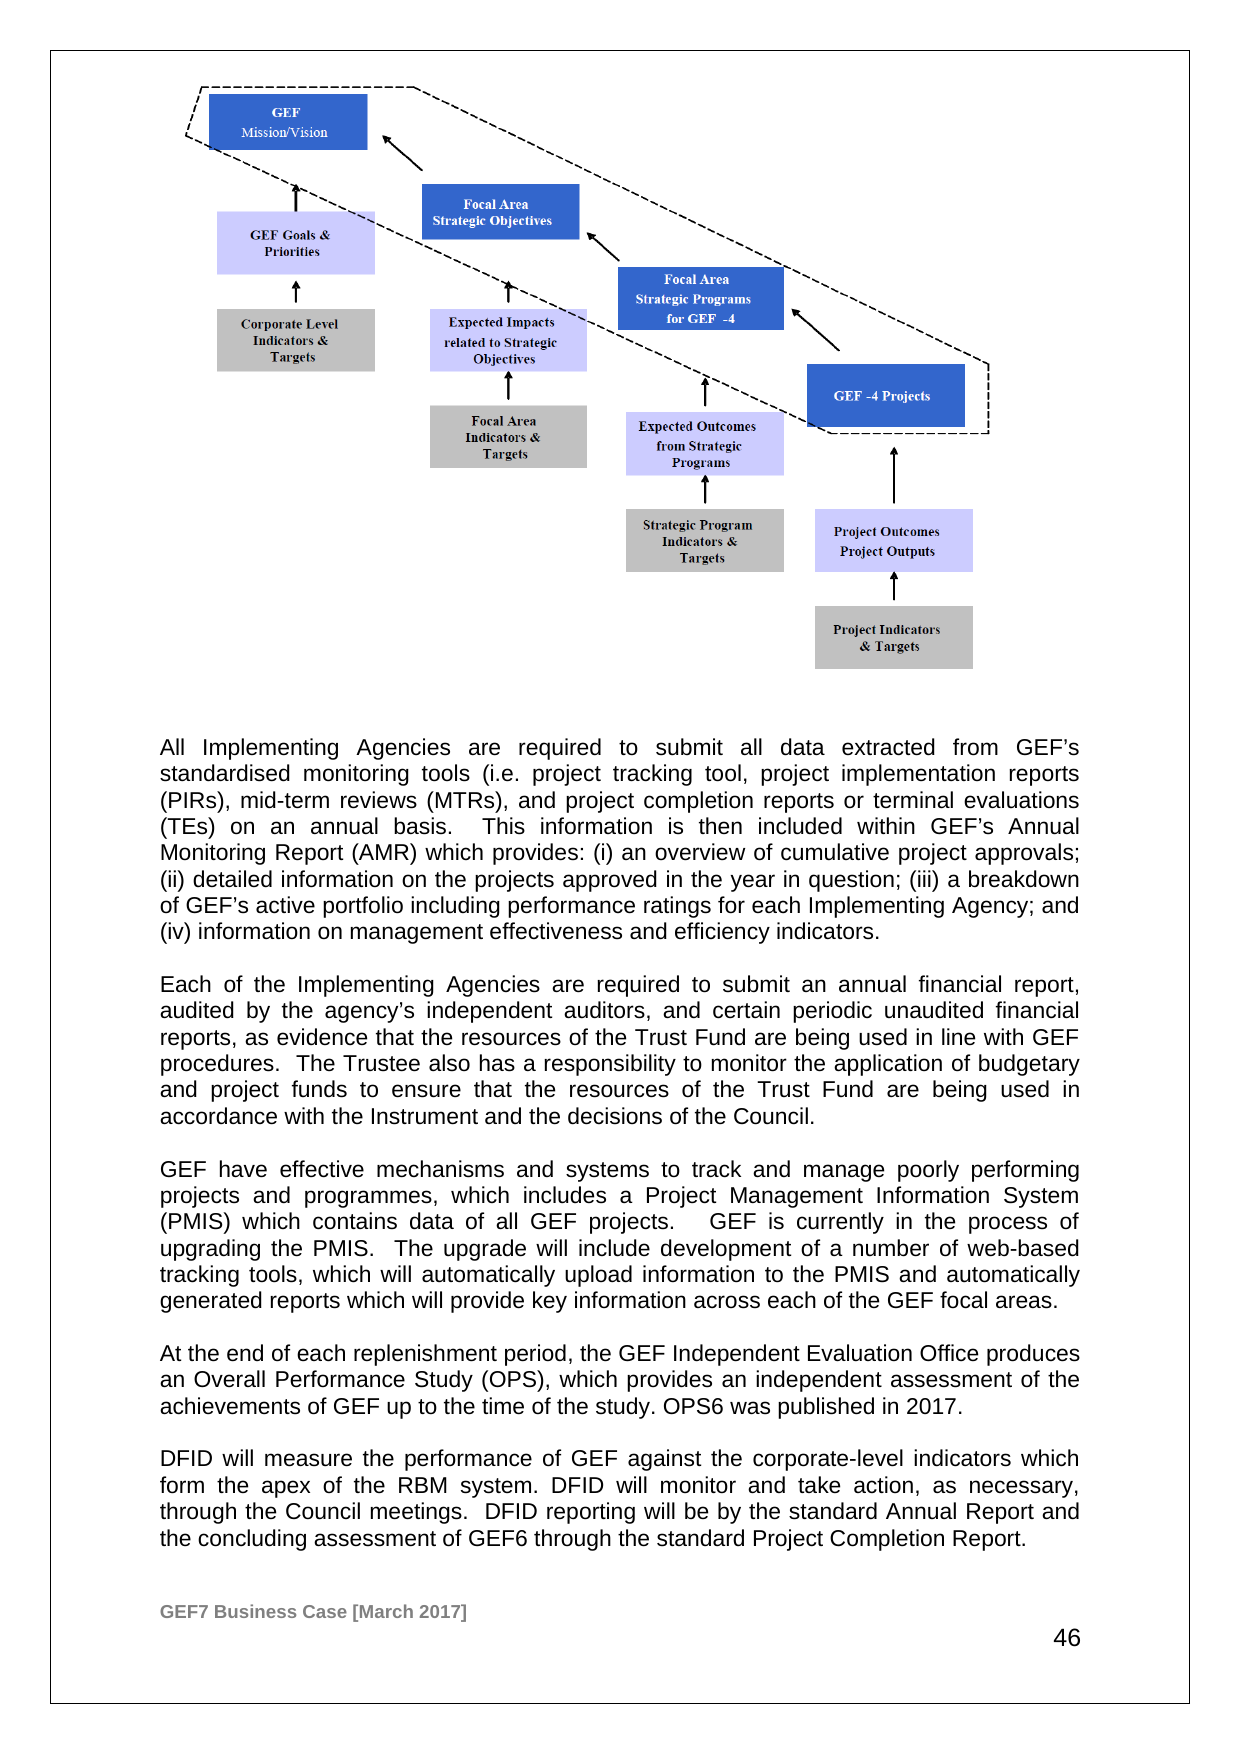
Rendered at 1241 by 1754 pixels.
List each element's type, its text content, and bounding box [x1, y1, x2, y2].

text DFID will measure the performance of GEF against the corporate-level indicators which form the apex of the RBM system. DFID will monitor and take action, as necessary, through the Council meetings. DFID reporting will be by the standard Annual Report and the concluding assessment of GEF6 through the standard Project Completion Report. [159, 1445, 1081, 1551]
text At the end of each replenishment period, the GEF Independent Evaluation Office produces an Overall Performance Study (OPS), which provides an independent assessment of the achievements of GEF up to the time of the study. OPS6 was published in 2017. [159, 1340, 1081, 1419]
text All Implementing Agencies are required to submit all data extracted from GEF’s standardised monitoring tools (i.e. project tracking tool, project implementation reports (PIRs), mid-term reviews (MTRs), and project completion reports or terminal evaluations (TEs) on an annual basis. This information is then included within GEF’s Annual Monitoring Report (AMR) which provides: (i) an overview of cumulative project approvals; (ii) detailed information on the projects approved in the year in question; (iii) a breakdown of GEF’s active portfolio including performance ratings for each Implementing Agency; and (iv) information on management effectiveness and efficiency indicators. [159, 734, 1081, 945]
text GEF have effective mechanisms and systems to track and manage poorly performing projects and programmes, which includes a Project Management Information System (PMIS) which contains data of all GEF projects. GEF is currently in the process of upgrading the PMIS. The upgrade will include development of a number of web-based tracking tools, which will automatically upload information to the PMIS and automatically generated reports which will provide key information across each of the GEF focal areas. [159, 1156, 1081, 1314]
text Each of the Implementing Agencies are required to submit an annual financial report, audited by the agency’s independent auditors, and certain periodic unaudited financial reports, as evidence that the resources of the Trust Fund are being used in line with GEF procedures. The Trustee also has a responsibility to monitor the application of budgetary and project funds to ensure that the resources of the Trust Fund are being used in accordance with the Instrument and the decisions of the Council. [159, 971, 1081, 1129]
